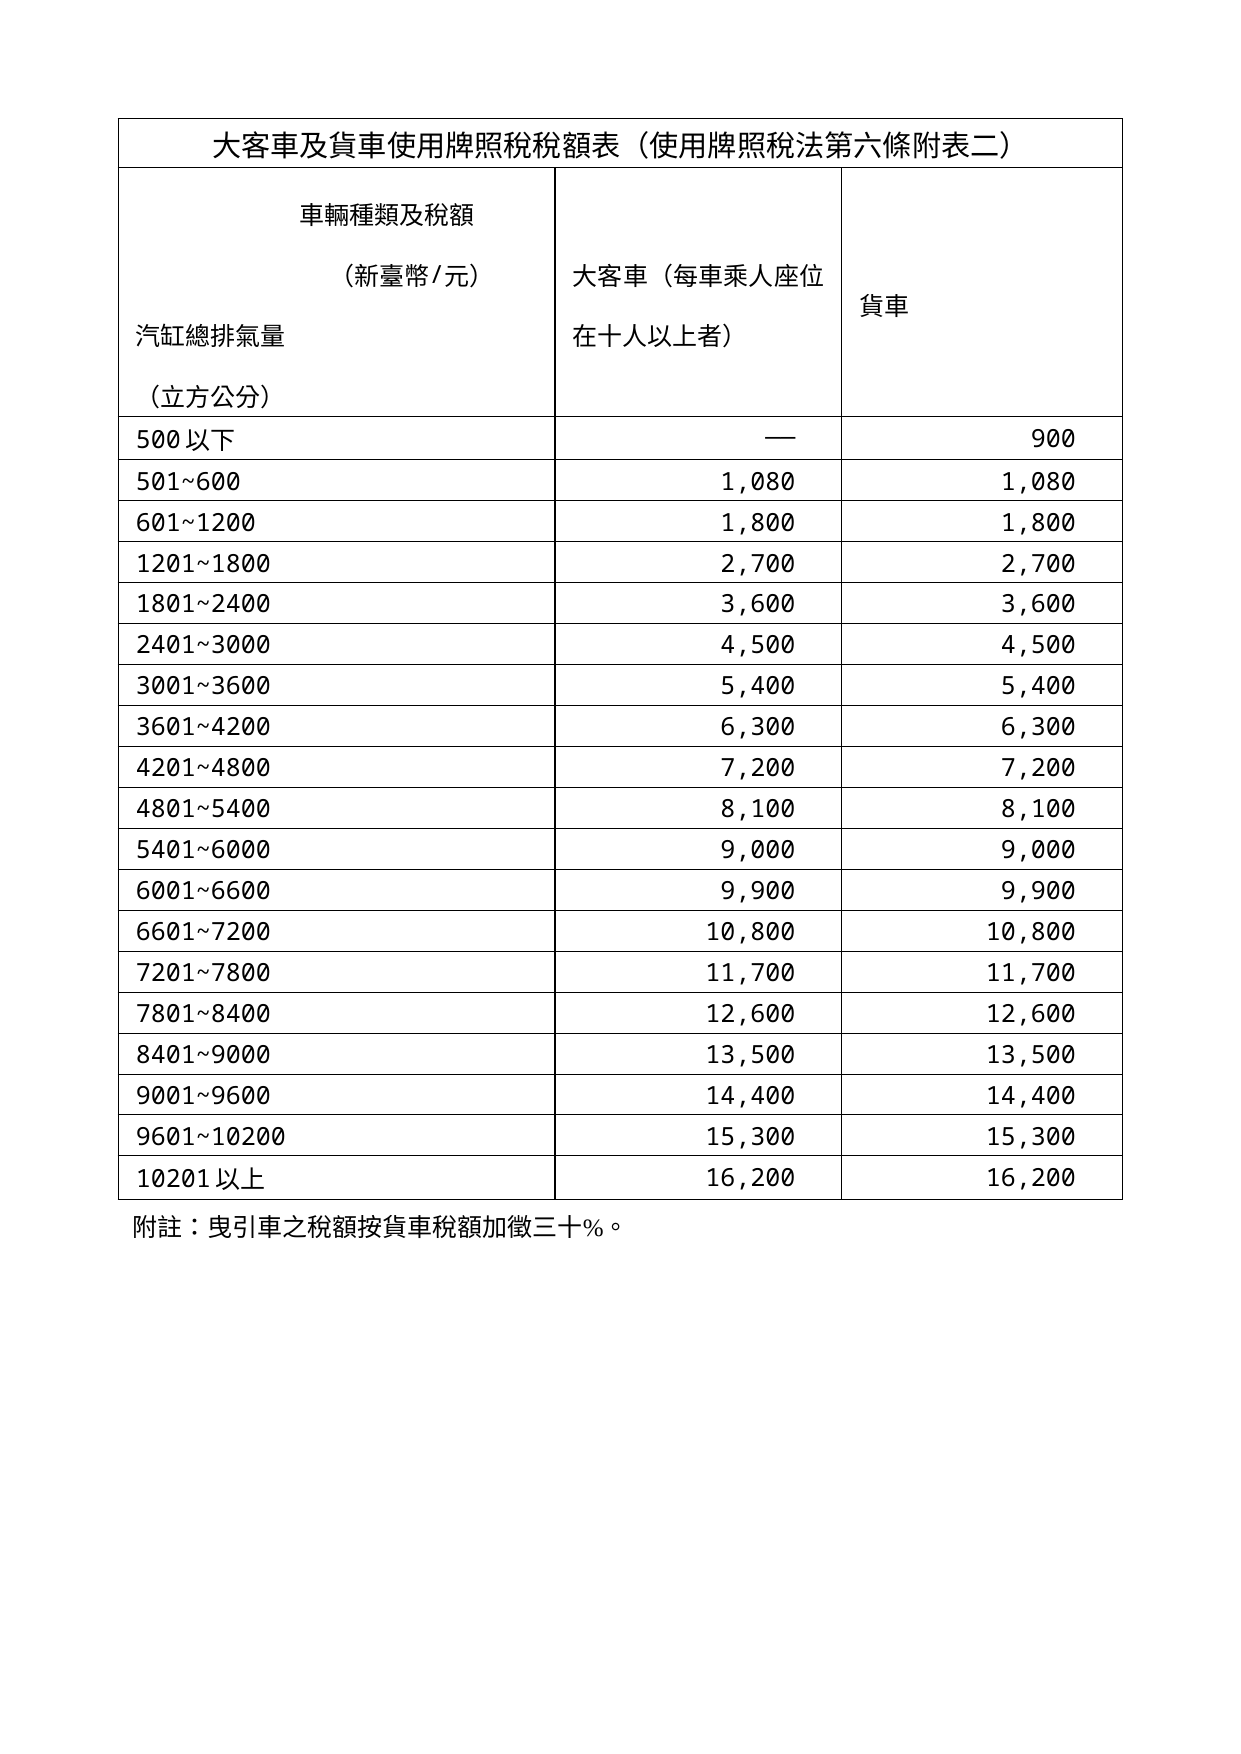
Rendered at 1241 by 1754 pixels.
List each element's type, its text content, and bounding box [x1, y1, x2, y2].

table_cell 15,300 [556, 1115, 841, 1155]
table_cell 3601~4200 [119, 706, 554, 746]
table_cell 8,100 [842, 788, 1122, 828]
table_cell 5,400 [842, 665, 1122, 705]
table_cell 1,800 [842, 501, 1122, 541]
table_cell 10,800 [842, 911, 1122, 951]
table_cell 6,300 [842, 706, 1122, 746]
table_cell 501~600 [119, 460, 554, 500]
table_cell 7,200 [556, 747, 841, 787]
table_cell 14,400 [556, 1075, 841, 1114]
table_cell 7801~8400 [119, 993, 554, 1032]
table_cell 10,800 [556, 911, 841, 951]
table_cell 大客車（每車乘人座位在十人以上者） [556, 168, 841, 416]
table_cell 2,700 [842, 542, 1122, 582]
table_cell 1,080 [842, 460, 1122, 500]
table_cell 500以下 [119, 417, 554, 459]
table_cell 貨車 [842, 168, 1122, 416]
table_cell 4,500 [556, 624, 841, 664]
table_cell 10201以上 [119, 1156, 554, 1198]
table_header 大客車及貨車使用牌照稅稅額表（使用牌照稅法第六條附表二） [119, 119, 1122, 167]
table_cell 9601~10200 [119, 1115, 554, 1155]
table_cell 3,600 [842, 583, 1122, 623]
table_cell 3001~3600 [119, 665, 554, 705]
table_cell 9001~9600 [119, 1075, 554, 1114]
text 附註：曳引車之稅額按貨車稅額加徵三十%。 [133, 1200, 1122, 1245]
table_cell 車輛種類及稅額 （新臺幣/元） 汽缸總排氣量 （立方公分） [119, 168, 554, 416]
table_cell 9,900 [556, 870, 841, 910]
table_cell 4201~4800 [119, 747, 554, 787]
table_cell 16,200 [842, 1156, 1122, 1198]
table_cell 7,200 [842, 747, 1122, 787]
table_cell 3,600 [556, 583, 841, 623]
table_cell 11,700 [556, 952, 841, 992]
table_cell 8401~9000 [119, 1034, 554, 1073]
table_cell 5401~6000 [119, 829, 554, 869]
table_cell 5,400 [556, 665, 841, 705]
table_cell 6,300 [556, 706, 841, 746]
table_cell 8,100 [556, 788, 841, 828]
table_cell 15,300 [842, 1115, 1122, 1155]
table_cell 900 [842, 417, 1122, 459]
table_cell 1,080 [556, 460, 841, 500]
table_cell 13,500 [556, 1034, 841, 1073]
table_cell 11,700 [842, 952, 1122, 992]
table_cell 9,900 [842, 870, 1122, 910]
table_cell 2,700 [556, 542, 841, 582]
table_cell 4,500 [842, 624, 1122, 664]
table_cell 4801~5400 [119, 788, 554, 828]
table_cell 1201~1800 [119, 542, 554, 582]
table_cell 12,600 [556, 993, 841, 1032]
table_cell 14,400 [842, 1075, 1122, 1114]
table_cell ── [556, 417, 841, 459]
table_cell 601~1200 [119, 501, 554, 541]
table_cell 12,600 [842, 993, 1122, 1032]
table_cell 1801~2400 [119, 583, 554, 623]
table_cell 9,000 [842, 829, 1122, 869]
table_cell 13,500 [842, 1034, 1122, 1073]
table_cell 7201~7800 [119, 952, 554, 992]
table_cell 1,800 [556, 501, 841, 541]
table_cell 2401~3000 [119, 624, 554, 664]
table_cell 16,200 [556, 1156, 841, 1198]
table_cell 6001~6600 [119, 870, 554, 910]
table_cell 6601~7200 [119, 911, 554, 951]
table_cell 9,000 [556, 829, 841, 869]
